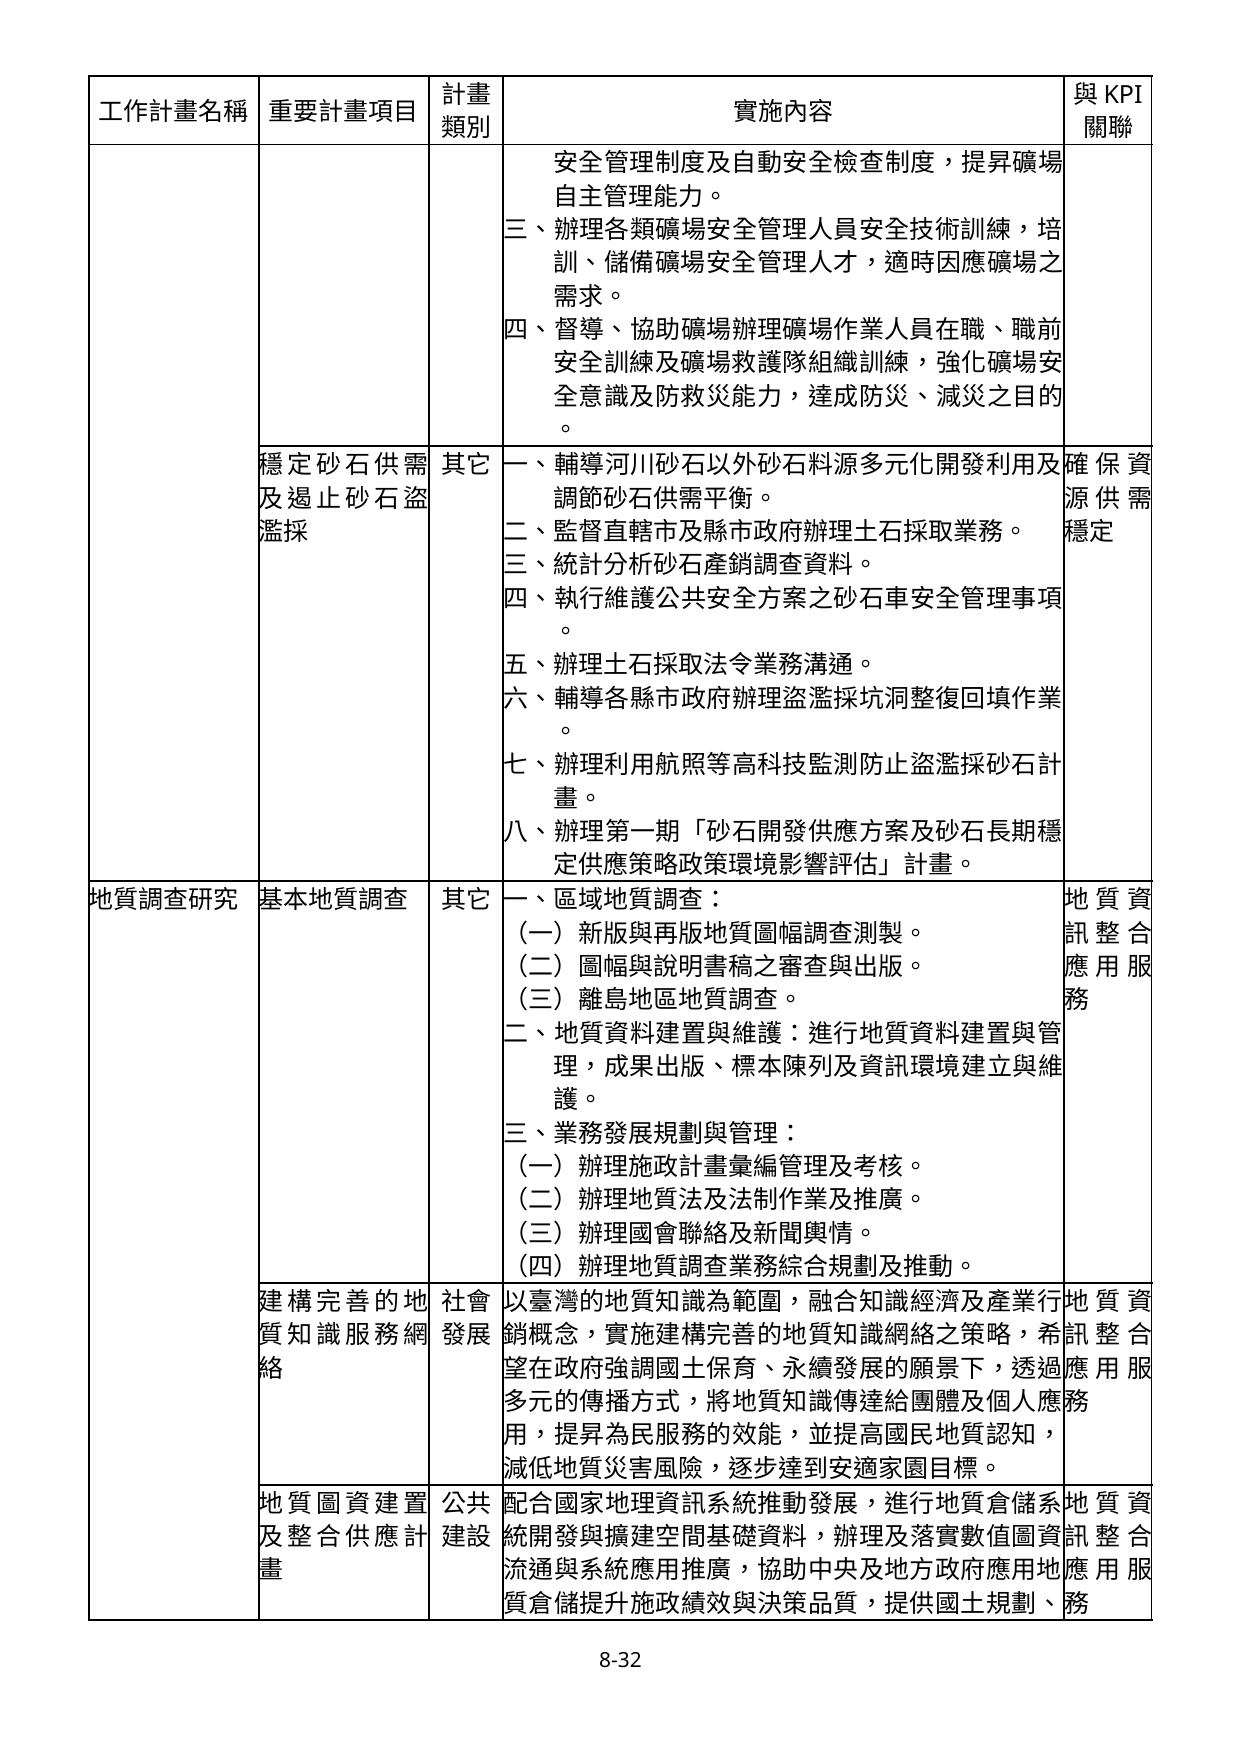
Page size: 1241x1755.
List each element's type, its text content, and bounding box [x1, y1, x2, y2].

table_cell 地質圖資建置及整合供應計畫 [260, 1486, 428, 1619]
table_cell 公共建設 [430, 1486, 502, 1619]
table_header 重要計畫項目 [260, 77, 428, 143]
table_cell [260, 145, 428, 445]
table_header 計畫類別 [430, 77, 502, 143]
table_cell 穩定砂石供需及遏止砂石盜濫採 [260, 447, 428, 880]
table_header 工作計畫名稱 [90, 77, 258, 143]
table_cell 配合國家地理資訊系統推動發展，進行地質倉儲系統開發與擴建空間基礎資料，辦理及落實數值圖資流通與系統應用推廣，協助中央及地方政府應用地質倉儲提升施政績效與決策品質，提供國土規劃、 [504, 1486, 1063, 1619]
table_cell [90, 145, 258, 880]
table_cell 其它 [430, 447, 502, 880]
table_cell 一、輔導河川砂石以外砂石料源多元化開發利用及調節砂石供需平衡。 二、監督直轄市及縣市政府辦理土石採取業務。 三、統計分析砂石產銷調查資料。 四、執行維護公共安全方案之砂石車安全管理事項。 五、辦理土石採取法令業務溝通。 六、輔導各縣市政府辦理盜濫採坑洞整復回填作業。 七、辦理利用航照等高科技監測防止盜濫採砂石計畫。 八、辦理第一期「砂石開發供應方案及砂石長期穩定供應策略政策環境影響評估」計畫。 [504, 447, 1063, 880]
table_cell 確保資源供需穩定 [1065, 447, 1151, 880]
table_header 與KPI關聯 [1065, 77, 1151, 143]
table_cell 建構完善的地質知識服務網絡 [260, 1284, 428, 1484]
table_cell 以臺灣的地質知識為範圍，融合知識經濟及產業行銷概念，實施建構完善的地質知識網絡之策略，希望在政府強調國土保育、永續發展的願景下，透過多元的傳播方式，將地質知識傳達給團體及個人應用，提昇為民服務的效能，並提高國民地質認知，減低地質災害風險，逐步達到安適家園目標。 [504, 1284, 1063, 1484]
table_cell 一、區域地質調查： （一）新版與再版地質圖幅調查測製。 （二）圖幅與說明書稿之審查與出版。 （三）離島地區地質調查。 二、地質資料建置與維護：進行地質資料建置與管理，成果出版、標本陳列及資訊環境建立與維護。 三、業務發展規劃與管理： （一）辦理施政計畫彙編管理及考核。 （二）辦理地質法及法制作業及推廣。 （三）辦理國會聯絡及新聞輿情。 （四）辦理地質調查業務綜合規劃及推動。 [504, 882, 1063, 1282]
table_header 實施內容 [504, 77, 1063, 143]
table_cell [430, 145, 502, 445]
table_cell [1065, 145, 1151, 445]
table_cell 社會發展 [430, 1284, 502, 1484]
table_cell 基本地質調查 [260, 882, 428, 1282]
table_cell 地質資訊整合應用服務 [1065, 882, 1151, 1282]
table_cell 地質資訊整合應用服務 [1065, 1486, 1151, 1619]
table_cell 安全管理制度及自動安全檢查制度，提昇礦場自主管理能力。 三、辦理各類礦場安全管理人員安全技術訓練，培訓、儲備礦場安全管理人才，適時因應礦場之需求。 四、督導、協助礦場辦理礦場作業人員在職、職前安全訓練及礦場救護隊組織訓練，強化礦場安全意識及防救災能力，達成防災、減災之目的。 [504, 145, 1063, 445]
table_cell 其它 [430, 882, 502, 1282]
table_cell 地質調查研究 [90, 882, 258, 1619]
table_cell 地質資訊整合應用服務 [1065, 1284, 1151, 1484]
